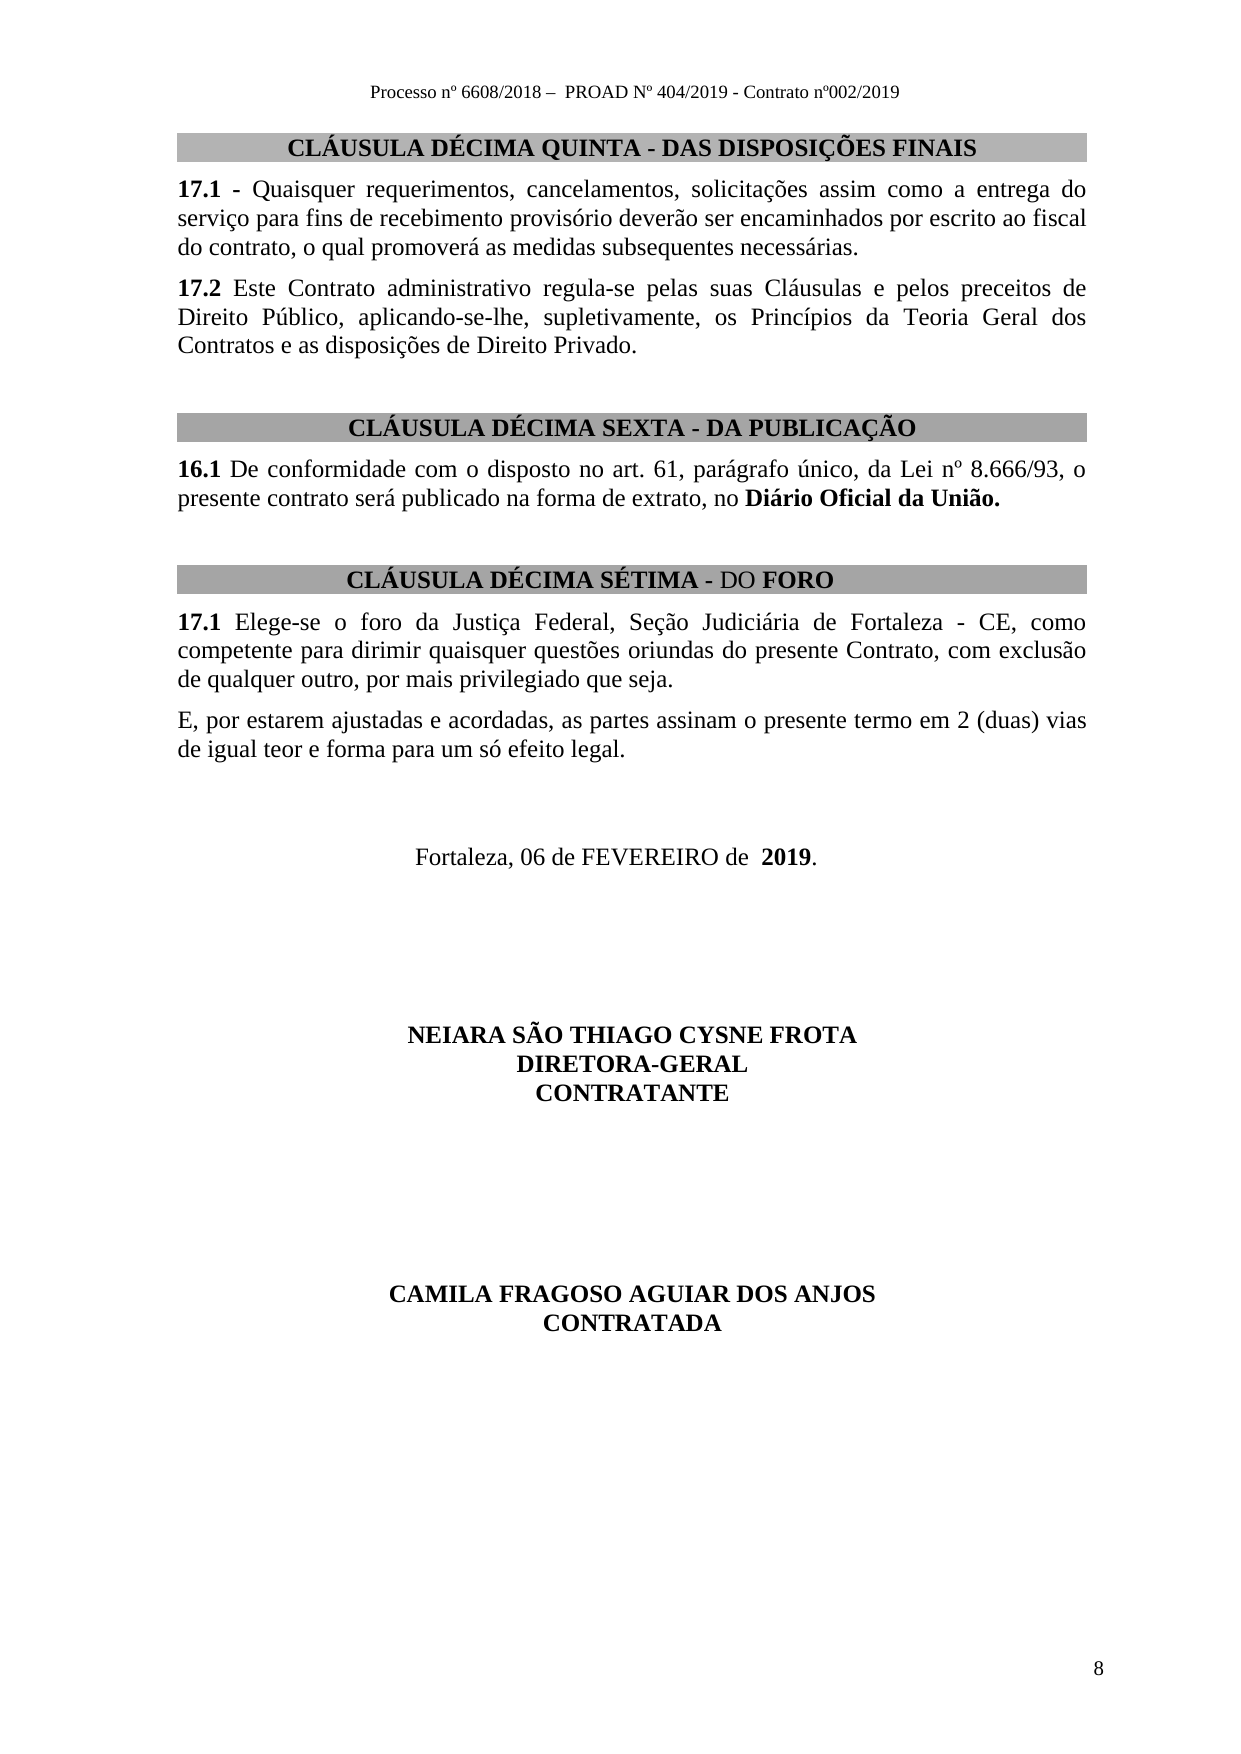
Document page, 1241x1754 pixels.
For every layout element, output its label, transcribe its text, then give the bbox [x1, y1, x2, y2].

text CAMILA FRAGOSO AGUIAR DOS ANJOS [177, 1279, 1087, 1308]
text 17.2 Este Contrato administrativo regula-se pelas suas Cláusulas e pelos preceitos de Direito Público, aplicando-se-lhe, supletivamente, os Princípios da Teoria Geral dos Contratos e as disposições de Direito Privado. [177, 273, 1087, 359]
text 17.1 Elege-se o foro da Justiça Federal, Seção Judiciária de Fortaleza - CE, como competente para dirimir quaisquer questões oriundas do presente Contrato, com exclusão de qualquer outro, por mais privilegiado que seja. [177, 607, 1087, 693]
subtitle Fortaleza, 06 de FEVEREIRO de 2019. [177, 842, 1087, 870]
text CONTRATADA [177, 1308, 1087, 1337]
text 17.1 - Quaisquer requerimentos, cancelamentos, solicitações assim como a entrega do serviço para fins de recebimento provisório deverão ser encaminhados por escrito ao fiscal do contrato, o qual promoverá as medidas subsequentes necessárias. [177, 174, 1087, 260]
subtitle CLÁUSULA DÉCIMA QUINTA - DAS DISPOSIÇÕES FINAIS [177, 133, 1087, 162]
text NEIARA SÃO THIAGO CYSNE FROTA [177, 1020, 1087, 1049]
subtitle CLÁUSULA DÉCIMA SEXTA - DA PUBLICAÇÃO [177, 413, 1087, 442]
subtitle CLÁUSULA DÉCIMA SÉTIMA - DO FORO [177, 565, 1087, 594]
text CONTRATANTE [177, 1078, 1087, 1107]
text 16.1 De conformidade com o disposto no art. 61, parágrafo único, da Lei nº 8.666/93, o presente contrato será publicado na forma de extrato, no Diário Oficial da União. [177, 454, 1087, 512]
text DIRETORA-GERAL [177, 1049, 1087, 1078]
text E, por estarem ajustadas e acordadas, as partes assinam o presente termo em 2 (duas) vias de igual teor e forma para um só efeito legal. [177, 705, 1087, 763]
